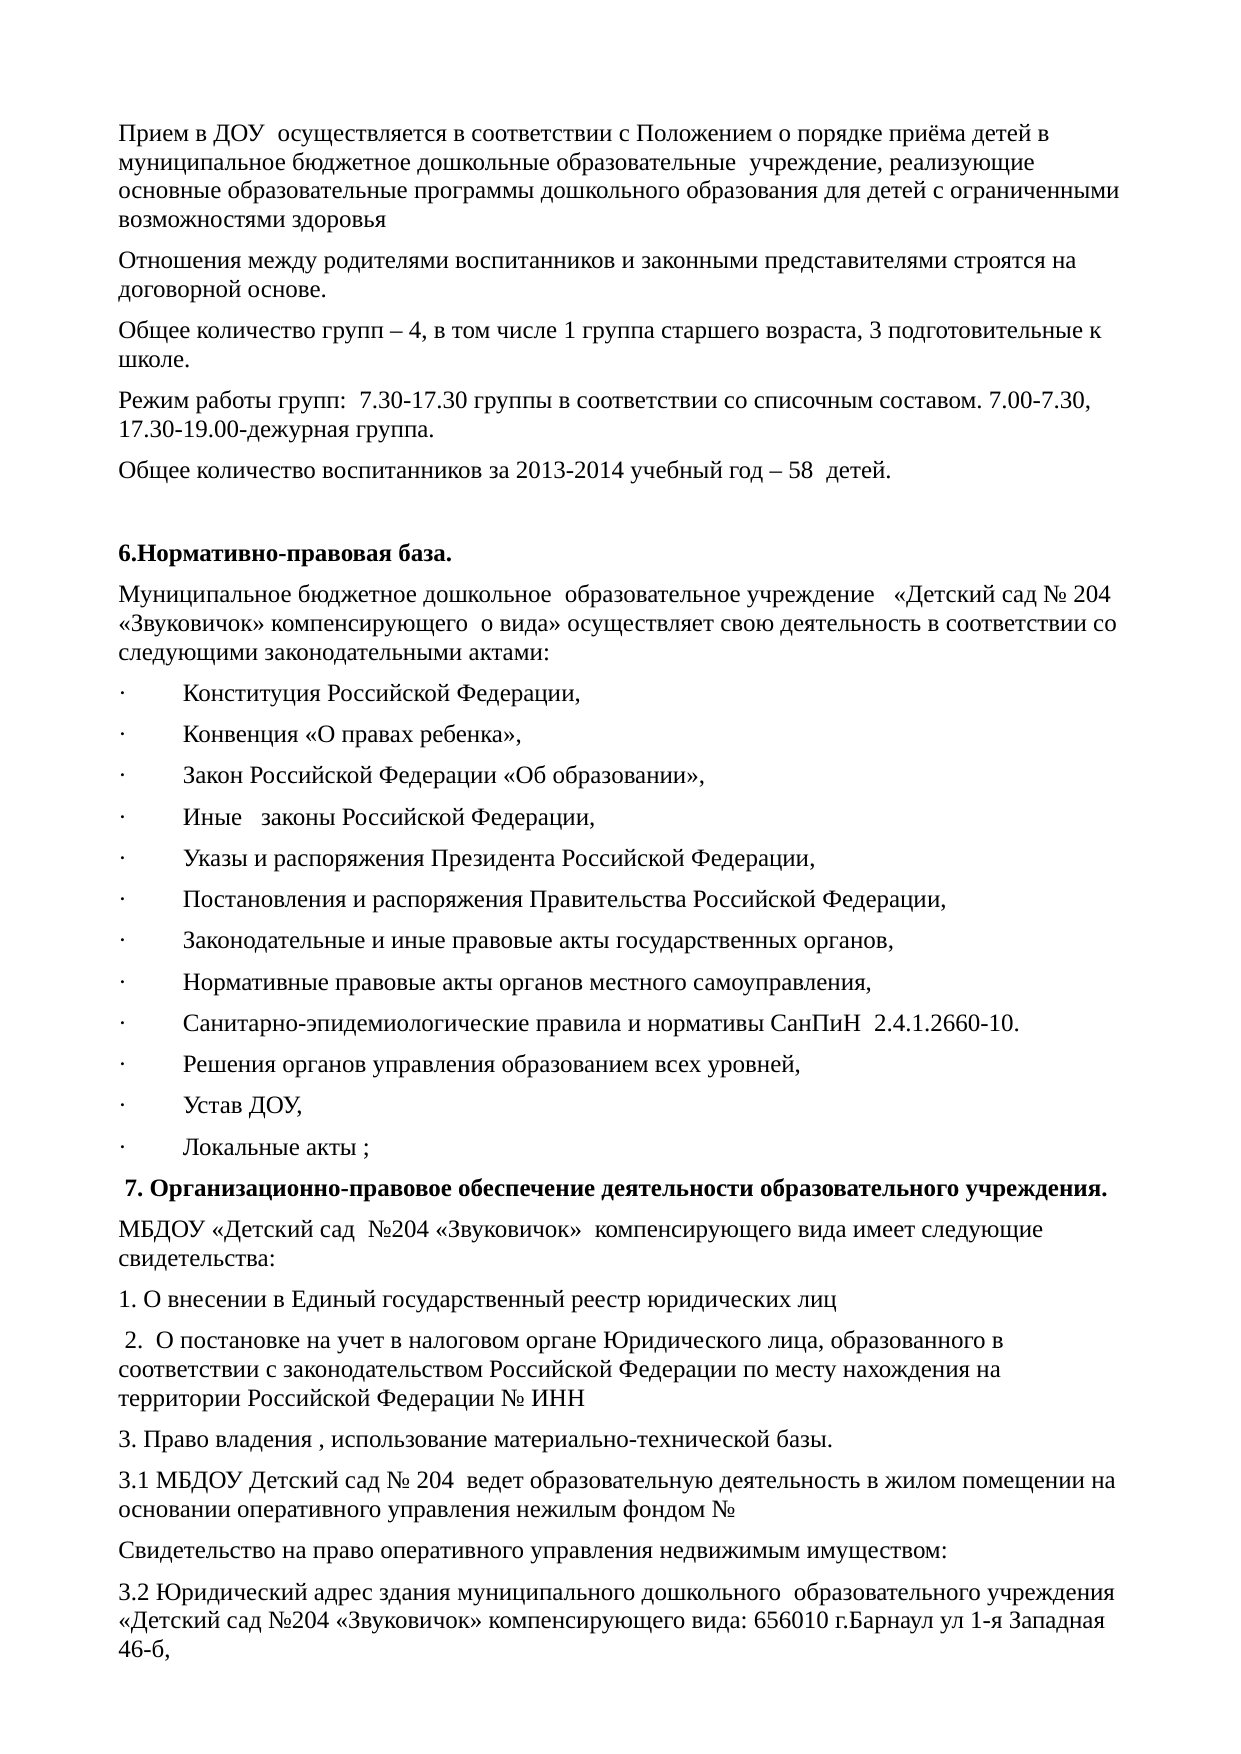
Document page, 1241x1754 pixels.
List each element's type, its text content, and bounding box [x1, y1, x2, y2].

text · Постановления и распоряжения Правительства Российской Федерации, [118, 884, 1122, 913]
text МБДОУ «Детский сад №204 «Звуковичок» компенсирующего вида имеет следующие свидетельства: [118, 1214, 1122, 1272]
text · Закон Российской Федерации «Об образовании», [118, 761, 1122, 789]
text · Локальные акты ; [118, 1132, 1122, 1161]
text Общее количество групп – 4, в том числе 1 группа старшего возраста, 3 подготовительные к школе. [118, 316, 1122, 373]
text 1. О внесении в Единый государственный реестр юридических лиц [118, 1284, 1122, 1313]
text Прием в ДОУ осуществляется в соответствии с Положением о порядке приёма детей в муниципальное бюджетное дошкольные образовательные учреждение, реализующие основные образовательные программы дошкольного образования для детей с ограниченными возможностями здоровья [118, 118, 1122, 233]
text · Конституция Российской Федерации, [118, 678, 1122, 707]
text 2. О постановке на учет в налоговом органе Юридического лица, образованного в соответствии с законодательством Российской Федерации по месту нахождения на территории Российской Федерации № ИНН [118, 1326, 1122, 1412]
text · Конвенция «О правах ребенка», [118, 719, 1122, 748]
text 6.Нормативно-правовая база. [118, 538, 1122, 567]
text Режим работы групп: 7.30-17.30 группы в соответствии со списочным составом. 7.00-7.30, 17.30-19.00-дежурная группа. [118, 386, 1122, 443]
text Отношения между родителями воспитанников и законными представителями строятся на договорной основе. [118, 246, 1122, 303]
text Муниципальное бюджетное дошкольное образовательное учреждение «Детский сад № 204 «Звуковичок» компенсирующего о вида» осуществляет свою деятельность в соответствии со следующими законодательными актами: [118, 579, 1122, 666]
text 7. Организационно-правовое обеспечение деятельности образовательного учреждения. [118, 1173, 1122, 1202]
text · Решения органов управления образованием всех уровней, [118, 1049, 1122, 1078]
text · Нормативные правовые акты органов местного самоуправления, [118, 967, 1122, 996]
text 3.1 МБДОУ Детский сад № 204 ведет образовательную деятельность в жилом помещении на основании оперативного управления нежилым фондом № [118, 1466, 1122, 1523]
text 3.2 Юридический адрес здания муниципального дошкольного образовательного учреждения «Детский сад №204 «Звуковичок» компенсирующего вида: 656010 г.Барнаул ул 1-я Западная 46-б, [118, 1577, 1122, 1663]
text Общее количество воспитанников за 2013-2014 учебный год – 58 детей. [118, 456, 1122, 484]
text Свидетельство на право оперативного управления недвижимым имуществом: [118, 1536, 1122, 1564]
text · Иные законы Российской Федерации, [118, 802, 1122, 831]
text · Санитарно-эпидемиологические правила и нормативы СанПиН 2.4.1.2660-10. [118, 1008, 1122, 1037]
text · Устав ДОУ, [118, 1091, 1122, 1119]
text 3. Право владения , использование материально-технической базы. [118, 1424, 1122, 1453]
text · Законодательные и иные правовые акты государственных органов, [118, 926, 1122, 954]
text · Указы и распоряжения Президента Российской Федерации, [118, 843, 1122, 872]
